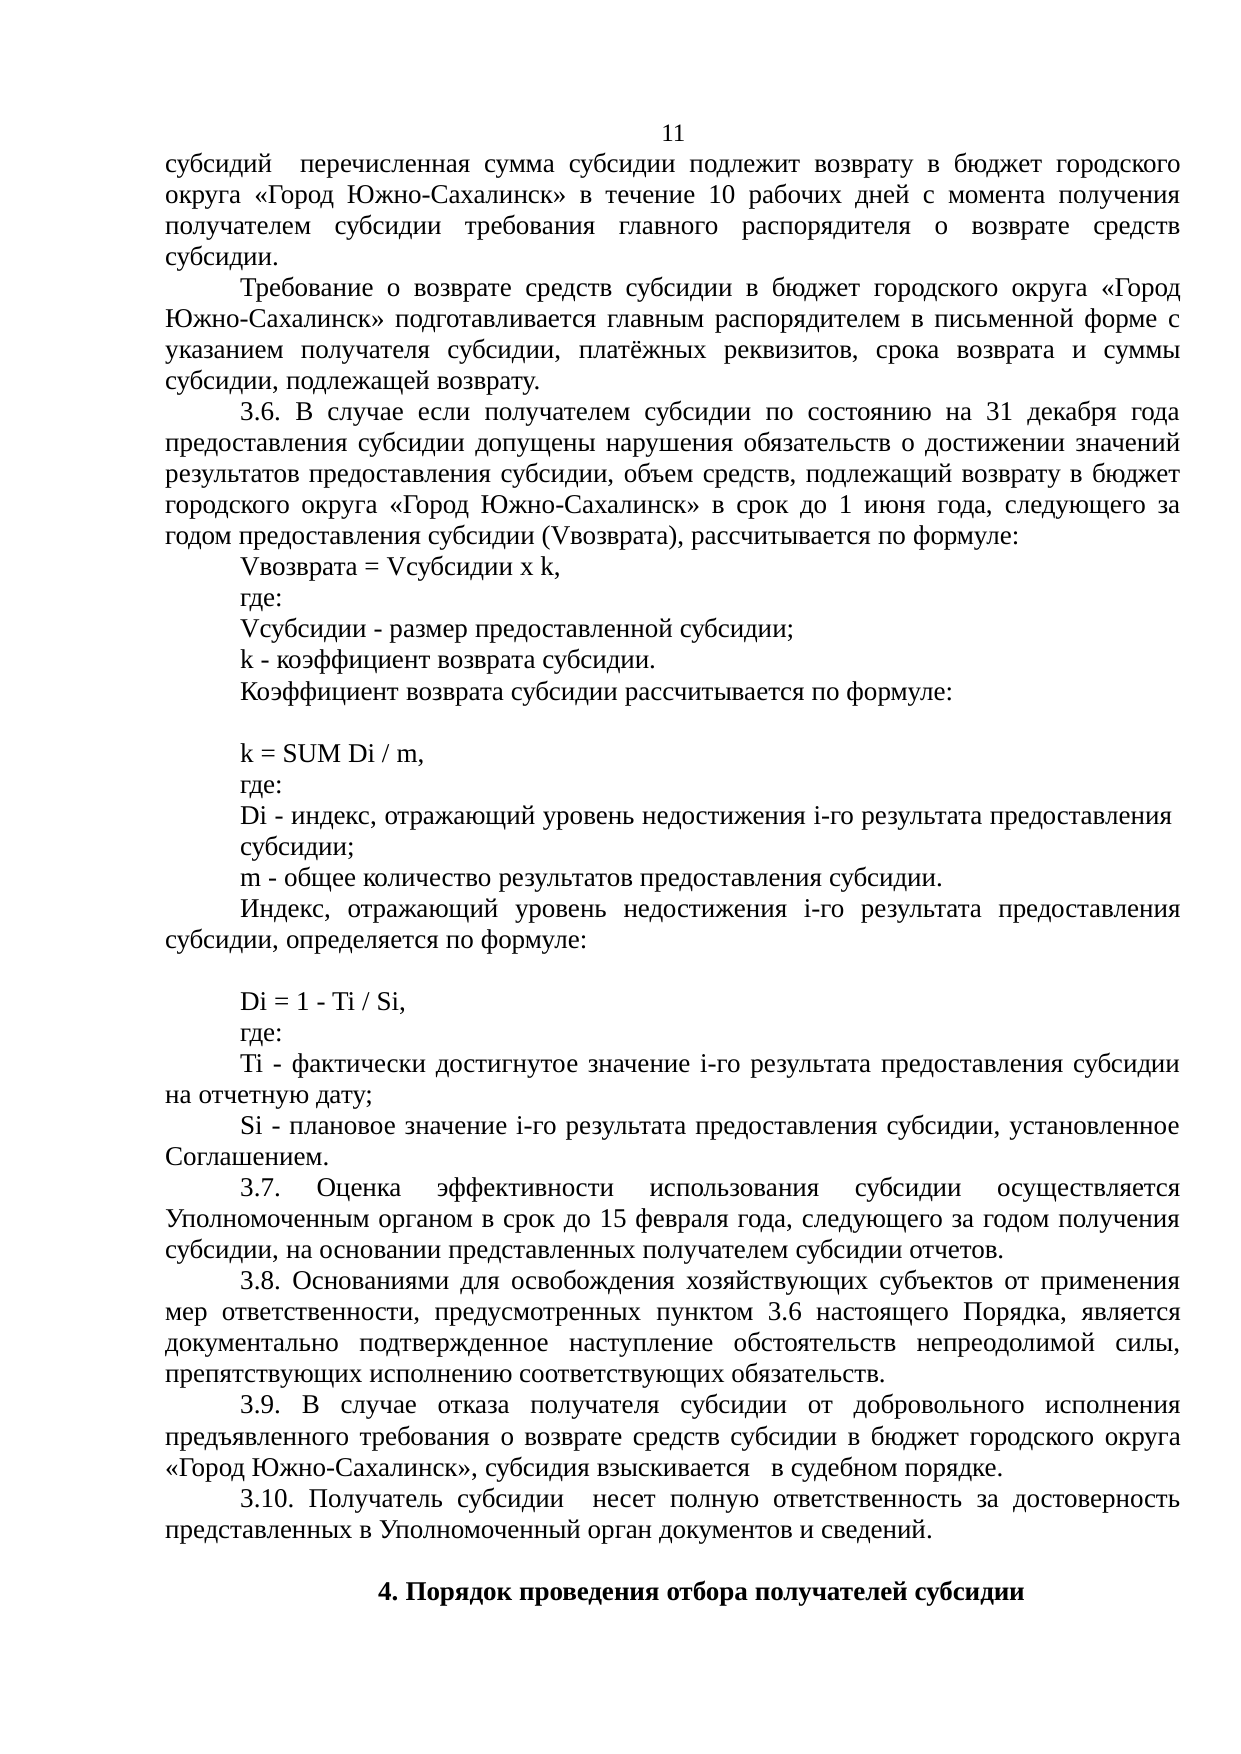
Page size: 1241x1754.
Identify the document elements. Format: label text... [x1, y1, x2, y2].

text Требование о возврате средств субсидии в бюджет городского округа «Город Южно-Сахалинск» подготавливается главным распорядителем в письменной форме с указанием получателя субсидии, платёжных реквизитов, срока возврата и суммы субсидии, подлежащей возврату. [165, 271, 1181, 396]
text Коэффициент возврата субсидии рассчитывается по формуле: [165, 675, 1181, 706]
text k = SUM Di / m, [165, 737, 1181, 768]
text Индекс, отражающий уровень недостижения i-го результата предоставления субсидии, определяется по формуле: [165, 892, 1181, 954]
text 4. Порядок проведения отбора получателей субсидии [165, 1575, 1181, 1606]
text Di - индекс, отражающий уровень недостижения i-го результата предоставления субсидии; [165, 799, 1181, 861]
text k - коэффициент возврата субсидии. [165, 644, 1181, 675]
text 3.10. Получатель субсидии несет полную ответственность за достоверность представленных в Уполномоченный орган документов и сведений. [165, 1482, 1181, 1544]
text субсидий перечисленная сумма субсидии подлежит возврату в бюджет городского округа «Город Южно-Сахалинск» в течение 10 рабочих дней с момента получения получателем субсидии требования главного распорядителя о возврате средств субсидии. [165, 147, 1181, 271]
text Di = 1 - Ti / Si, [165, 985, 1181, 1016]
text Ti - фактически достигнутое значение i-го результата предоставления субсидии на отчетную дату; [165, 1047, 1181, 1109]
text Vсубсидии - размер предоставленной субсидии; [165, 613, 1181, 644]
text 3.6. В случае если получателем субсидии по состоянию на 31 декабря года предоставления субсидии допущены нарушения обязательств о достижении значений результатов предоставления субсидии, объем средств, подлежащий возврату в бюджет городского округа «Город Южно-Сахалинск» в срок до 1 июня года, следующего за годом предоставления субсидии (Vвозврата), рассчитывается по формуле: [165, 396, 1181, 551]
text Vвозврата = Vсубсидии x k, [165, 551, 1181, 582]
text Si - плановое значение i-го результата предоставления субсидии, установленное Соглашением. [165, 1109, 1181, 1172]
text 3.7. Оценка эффективности использования субсидии осуществляется Уполномоченным органом в срок до 15 февраля года, следующего за годом получения субсидии, на основании представленных получателем субсидии отчетов. [165, 1172, 1181, 1265]
text 3.9. В случае отказа получателя субсидии от добровольного исполнения предъявленного требования о возврате средств субсидии в бюджет городского округа «Город Южно-Сахалинск», субсидия взыскивается в судебном порядке. [165, 1389, 1181, 1482]
text 3.8. Основаниями для освобождения хозяйствующих субъектов от применения мер ответственности, предусмотренных пунктом 3.6 настоящего Порядка, является документально подтвержденное наступление обстоятельств непреодолимой силы, препятствующих исполнению соответствующих обязательств. [165, 1265, 1181, 1389]
text где: [165, 582, 1181, 613]
text где: [165, 768, 1181, 799]
text m - общее количество результатов предоставления субсидии. [165, 861, 1181, 892]
text где: [165, 1016, 1181, 1047]
